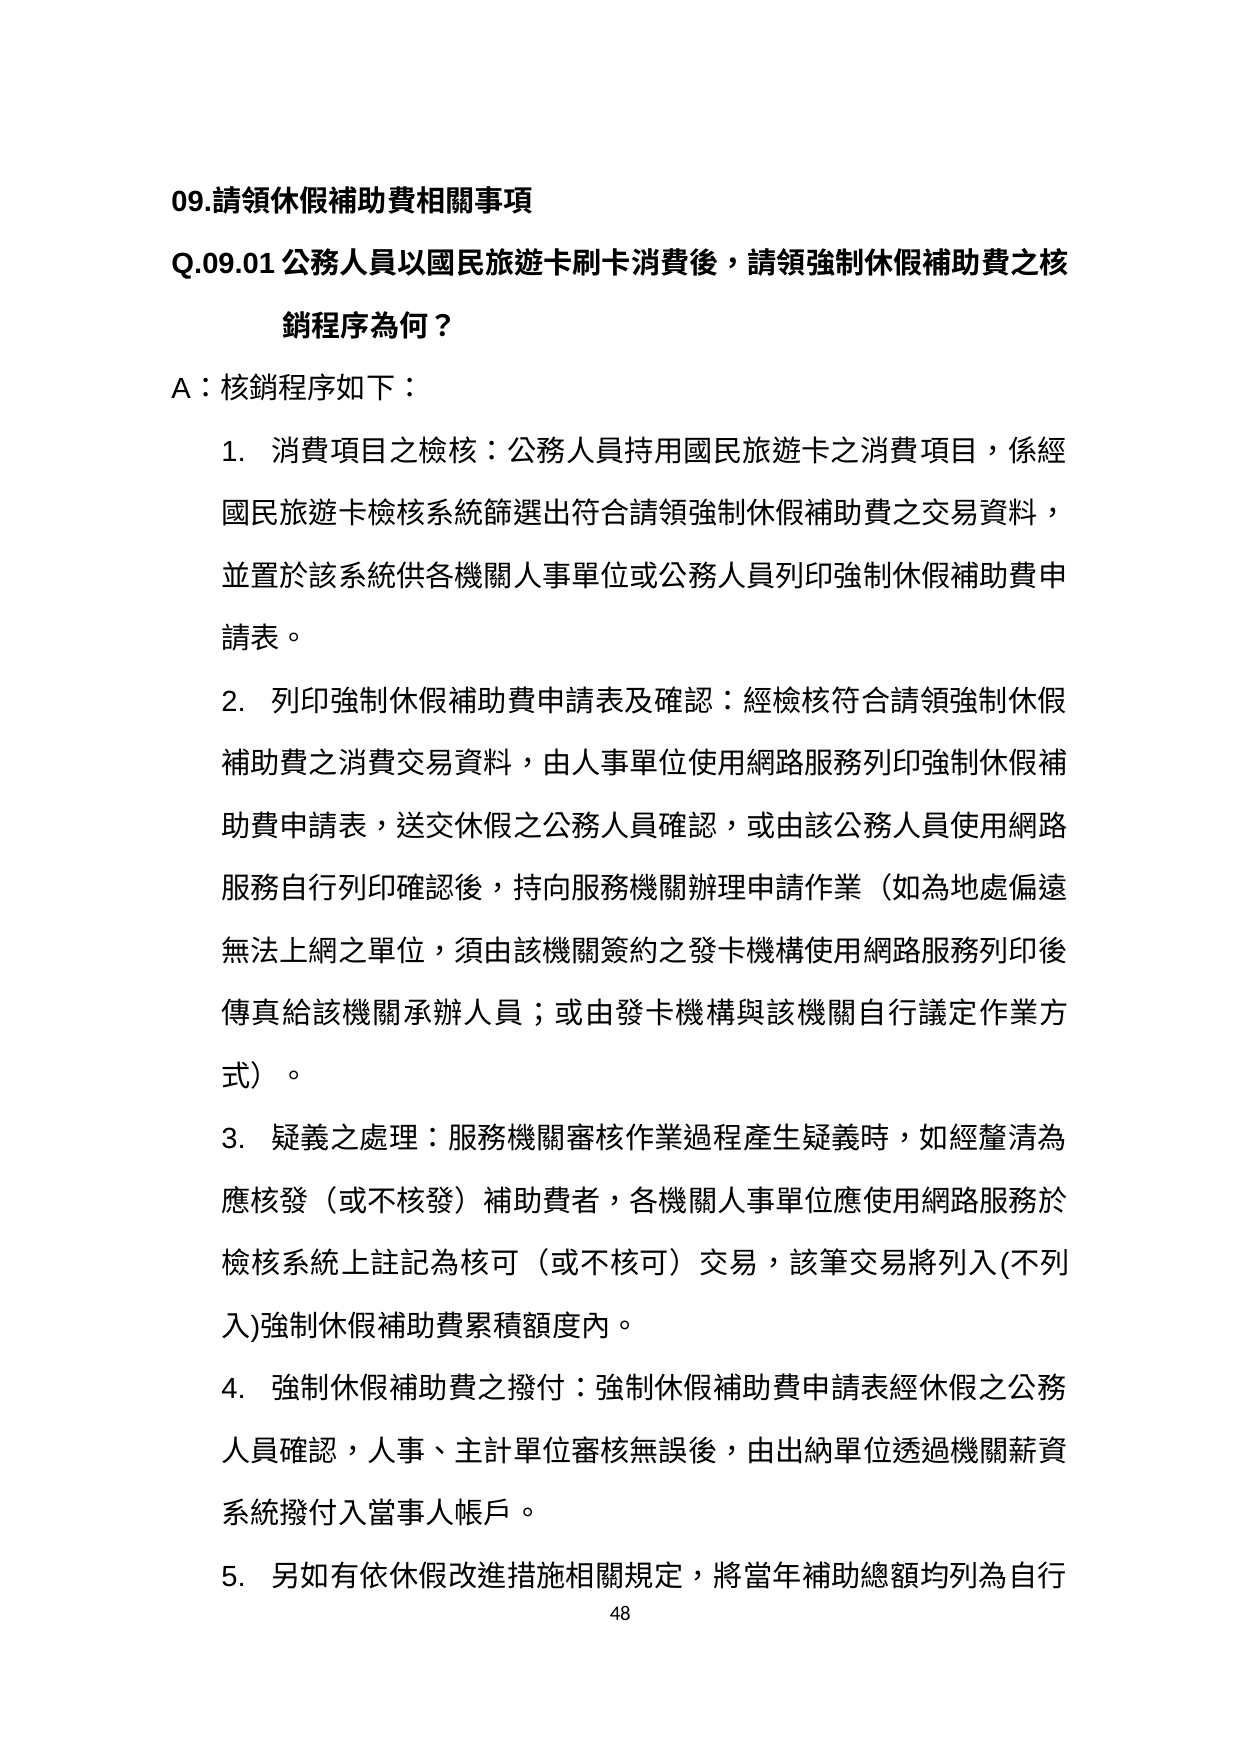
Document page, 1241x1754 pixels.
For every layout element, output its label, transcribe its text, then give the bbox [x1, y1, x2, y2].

text A：核銷程序如下： [171, 344, 1069, 407]
list 疑義之處理：服務機關審核作業過程產生疑義時，如經釐清為應核發（或不核發）補助費者，各機關人事單位應使用網路服務於檢核系統上註記為核可（或不核可）交易，該筆交易將列入(不列入)強制休假補助費累積額度內。 [221, 1094, 1069, 1344]
text Q.09.01公務人員以國民旅遊卡刷卡消費後，請領強制休假補助費之核銷程序為何？ [171, 219, 1069, 344]
text 09.請領休假補助費相關事項 [171, 157, 1069, 219]
list 另如有依休假改進措施相關規定，將當年補助總額均列為自行 [221, 1532, 1069, 1594]
list 消費項目之檢核：公務人員持用國民旅遊卡之消費項目，係經國民旅遊卡檢核系統篩選出符合請領強制休假補助費之交易資料，並置於該系統供各機關人事單位或公務人員列印強制休假補助費申請表。 [221, 407, 1069, 657]
list 強制休假補助費之撥付：強制休假補助費申請表經休假之公務人員確認，人事、主計單位審核無誤後，由出納單位透過機關薪資系統撥付入當事人帳戶。 [221, 1344, 1069, 1532]
list 列印強制休假補助費申請表及確認：經檢核符合請領強制休假補助費之消費交易資料，由人事單位使用網路服務列印強制休假補助費申請表，送交休假之公務人員確認，或由該公務人員使用網路服務自行列印確認後，持向服務機關辦理申請作業（如為地處偏遠無法上網之單位，須由該機關簽約之發卡機構使用網路服務列印後傳真給該機關承辦人員；或由發卡機構與該機關自行議定作業方式）。 [221, 657, 1069, 1094]
